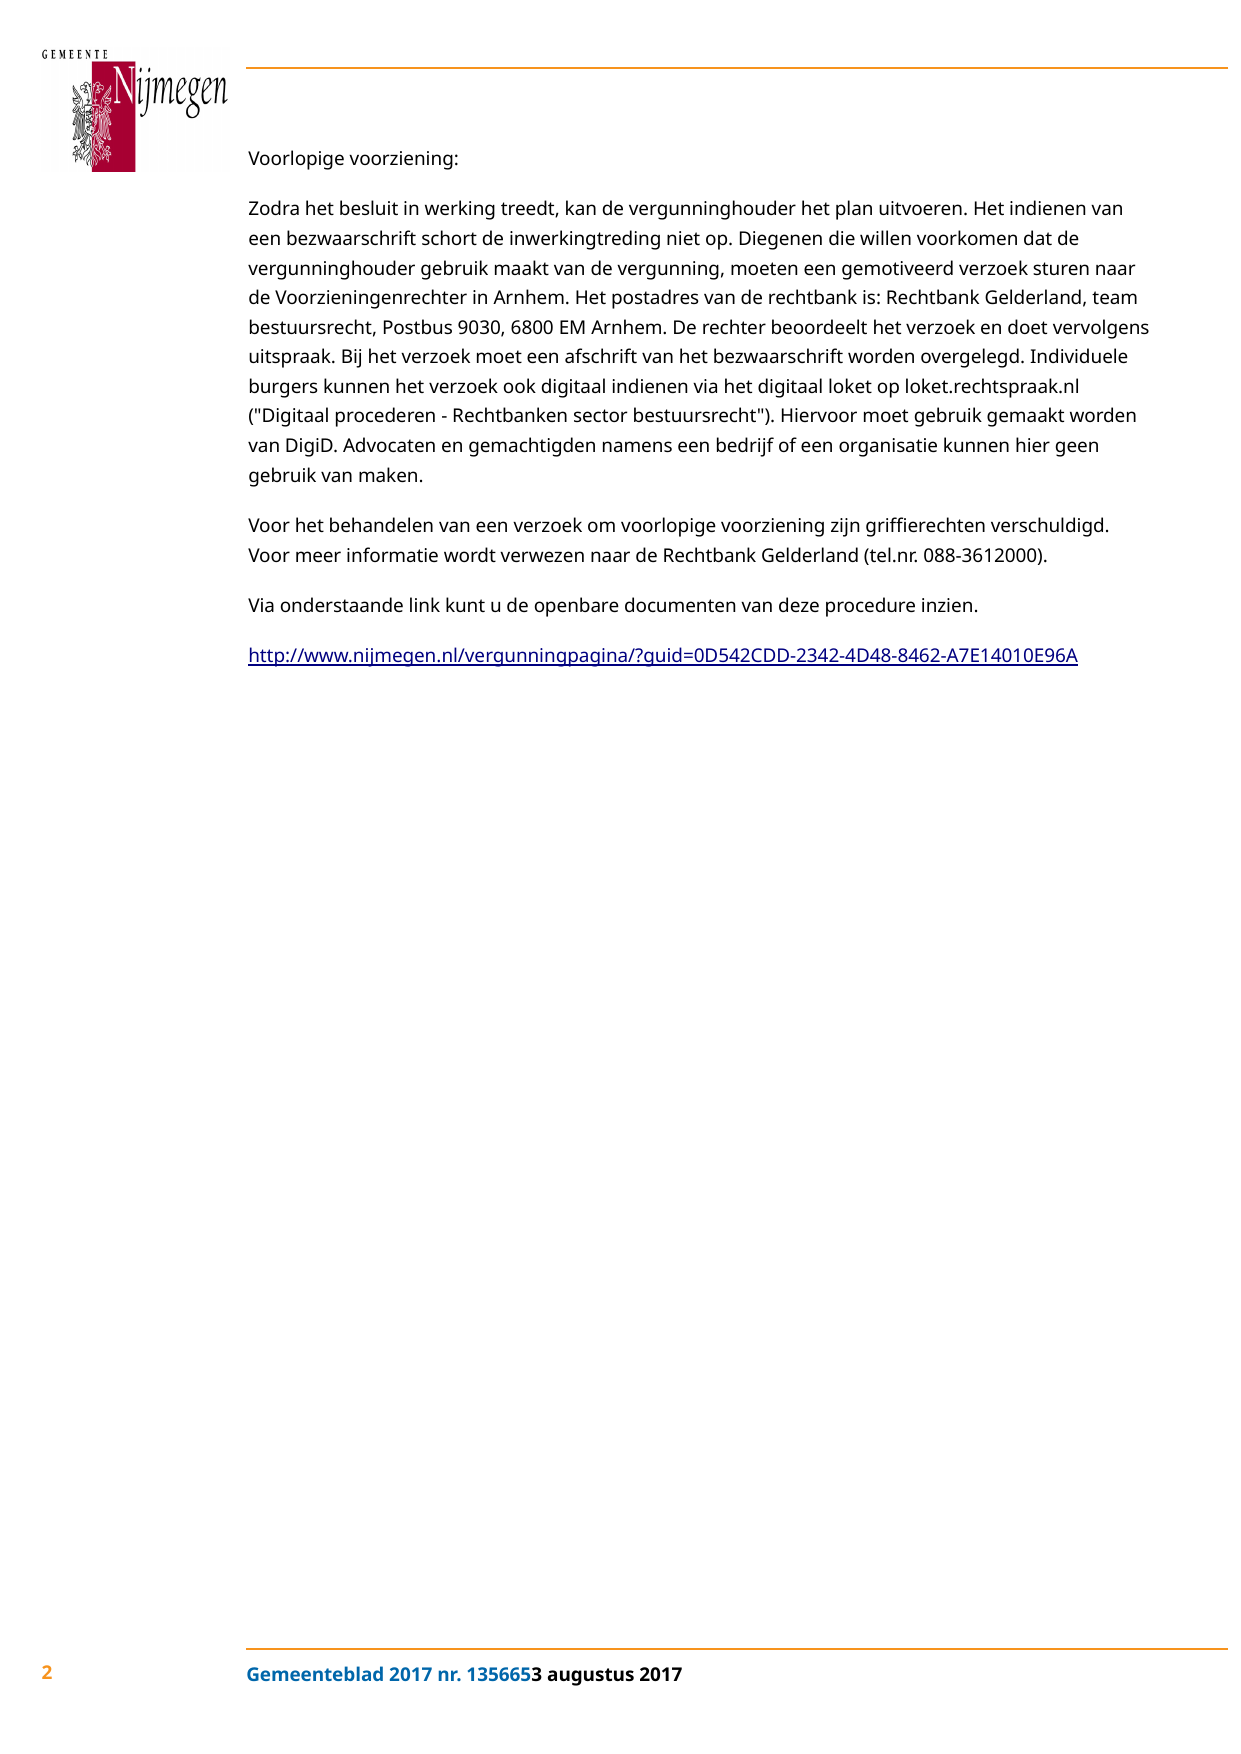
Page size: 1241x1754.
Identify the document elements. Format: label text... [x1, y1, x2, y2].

picture [41, 47, 231, 172]
text http://www.nijmegen.nl/vergunningpagina/?guid=0D542CDD-2342-4D48-8462-A7E14010E96A [248, 643, 1152, 668]
text Via onderstaande link kunt u de openbare documenten van deze procedure inzien. [248, 592, 1152, 618]
text Voor het behandelen van een verzoek om voorlopige voorziening zijn griffierechten verschuldigd. Voor meer informatie wordt verwezen naar de Rechtbank Gelderland (tel.nr. 088-3612000). [248, 512, 1152, 568]
text Zodra het besluit in werking treedt, kan de vergunninghouder het plan uitvoeren. Het indienen van een bezwaarschrift schort de inwerkingtreding niet op. Diegenen die willen voorkomen dat de vergunninghouder gebruik maakt van de vergunning, moeten een gemotiveerd verzoek sturen naar de Voorzieningenrechter in Arnhem. Het postadres van de rechtbank is: Rechtbank Gelderland, team bestuursrecht, Postbus 9030, 6800 EM Arnhem. De rechter beoordeelt het verzoek en doet vervolgens uitspraak. Bij het verzoek moet een afschrift van het bezwaarschrift worden overgelegd. Individuele burgers kunnen het verzoek ook digitaal indienen via het digitaal loket op loket.rechtspraak.nl ("Digitaal procederen - Rechtbanken sector bestuursrecht"). Hiervoor moet gebruik gemaakt worden van DigiD. Advocaten en gemachtigden namens een bedrijf of een organisatie kunnen hier geen gebruik van maken. [248, 196, 1152, 488]
text Voorlopige voorziening: [248, 145, 1152, 171]
